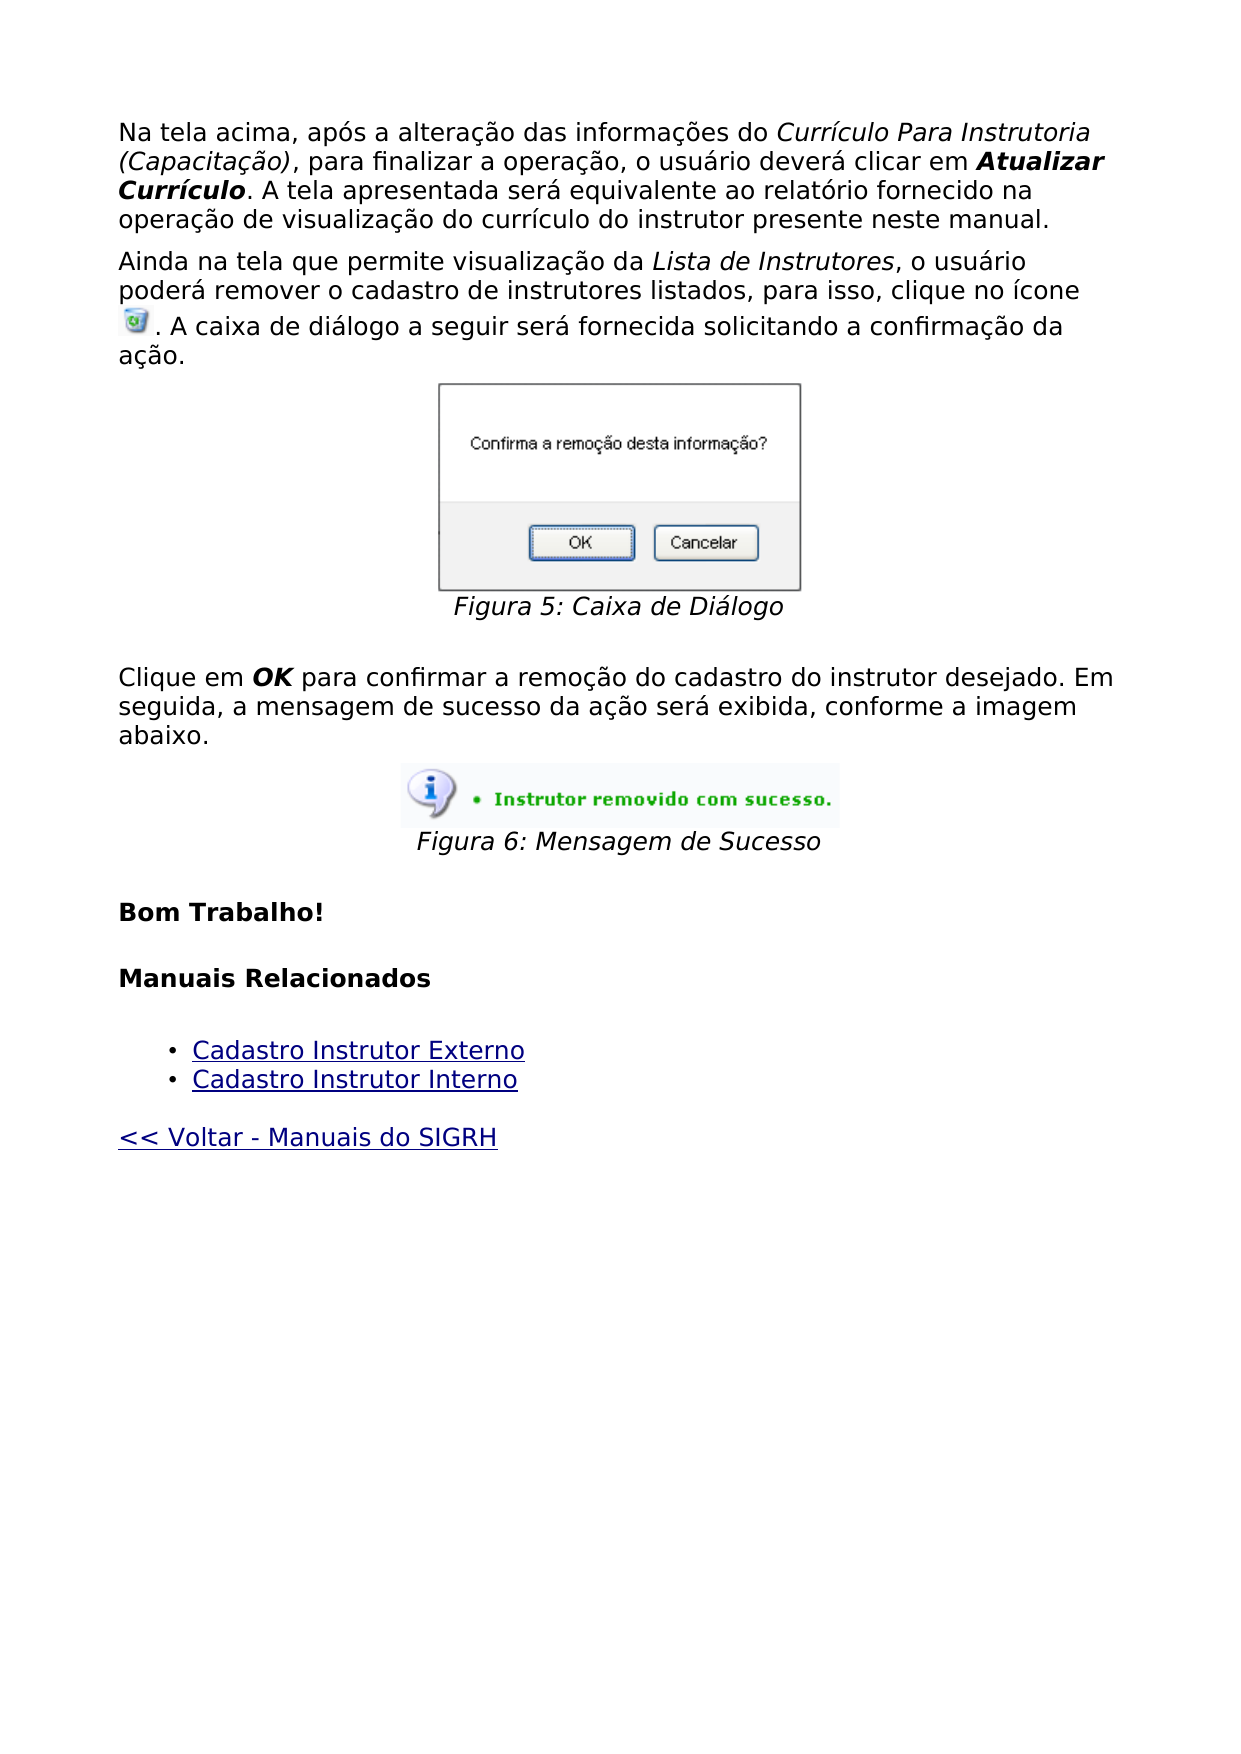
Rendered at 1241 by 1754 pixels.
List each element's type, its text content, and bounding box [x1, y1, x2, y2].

list Cadastro Instrutor Externo [177, 1036, 1122, 1065]
text Na tela acima, após a alteração das informações do Currículo Para Instrutoria (Capacitação), para finalizar a operação, o usuário deverá clicar em Atualizar Currículo. A tela apresentada será equivalente ao relatório fornecido na operação de visualização do currículo do instrutor presente neste manual. [118, 118, 1122, 235]
list Cadastro Instrutor Interno [177, 1065, 1122, 1094]
text Figura 6: Mensagem de Sucesso [401, 828, 840, 856]
text Figura 5: Caixa de Diálogo [437, 593, 803, 621]
text Bom Trabalho! [118, 898, 1122, 927]
subtitle Manuais Relacionados [118, 965, 1122, 994]
text << Voltar - Manuais do SIGRH [118, 1124, 1122, 1153]
text Ainda na tela que permite visualização da Lista de Instrutores, o usuário poderá remover o cadastro de instrutores listados, para isso, clique no ícone . A caixa de diálogo a seguir será fornecida solicitando a confirmação da ação. [118, 247, 1122, 370]
picture [437, 382, 803, 593]
picture [118, 305, 154, 336]
picture [400, 763, 840, 828]
text Clique em OK para confirmar a remoção do cadastro do instrutor desejado. Em seguida, a mensagem de sucesso da ação será exibida, conforme a imagem abaixo. [118, 663, 1122, 751]
